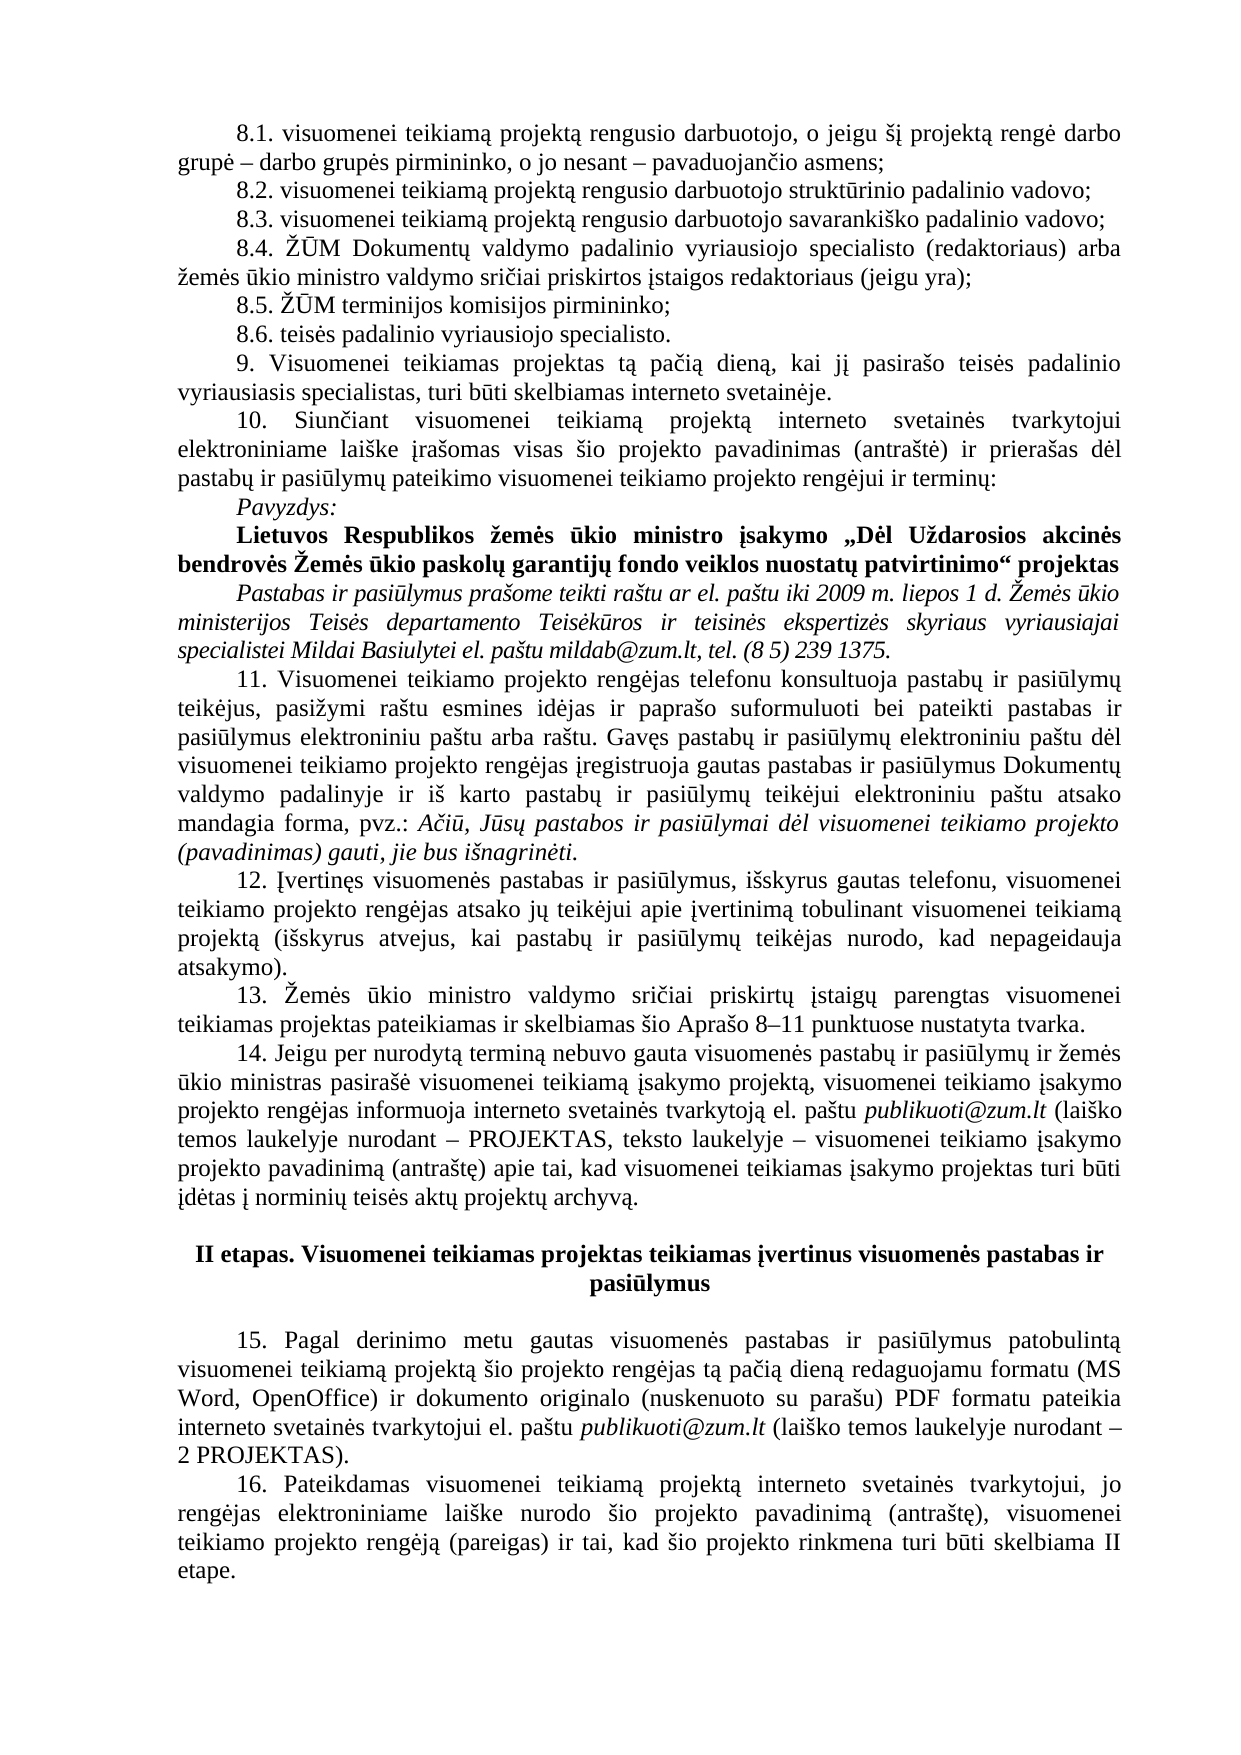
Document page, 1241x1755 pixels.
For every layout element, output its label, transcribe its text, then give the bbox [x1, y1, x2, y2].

text Lietuvos Respublikos žemės ūkio ministro įsakymo „Dėl Uždarosios akcinės bendrovės Žemės ūkio paskolų garantijų fondo veiklos nuostatų patvirtinimo“ projektas [177, 521, 1122, 578]
text Pastabas ir pasiūlymus prašome teikti raštu ar el. paštu iki 2009 m. liepos 1 d. Žemės ūkio ministerijos Teisės departamento Teisėkūros ir teisinės ekspertizės skyriaus vyriausiajai specialistei Mildai Basiulytei el. paštu mildab@zum.lt, tel. (8 5) 239 1375. [177, 578, 1122, 664]
text 8.3. visuomenei teikiamą projektą rengusio darbuotojo savarankiško padalinio vadovo; [177, 204, 1122, 233]
text Pavyzdys: [177, 492, 1122, 521]
text 8.4. ŽŪM Dokumentų valdymo padalinio vyriausiojo specialisto (redaktoriaus) arba žemės ūkio ministro valdymo sričiai priskirtos įstaigos redaktoriaus (jeigu yra); [177, 233, 1122, 291]
text 10. Siunčiant visuomenei teikiamą projektą interneto svetainės tvarkytojui elektroniniame laiške įrašomas visas šio projekto pavadinimas (antraštė) ir prierašas dėl pastabų ir pasiūlymų pateikimo visuomenei teikiamo projekto rengėjui ir terminų: [177, 406, 1122, 492]
text 12. Įvertinęs visuomenės pastabas ir pasiūlymus, išskyrus gautas telefonu, visuomenei teikiamo projekto rengėjas atsako jų teikėjui apie įvertinimą tobulinant visuomenei teikiamą projektą (išskyrus atvejus, kai pastabų ir pasiūlymų teikėjas nurodo, kad nepageidauja atsakymo). [177, 866, 1122, 981]
text 16. Pateikdamas visuomenei teikiamą projektą interneto svetainės tvarkytojui, jo rengėjas elektroniniame laiške nurodo šio projekto pavadinimą (antraštę), visuomenei teikiamo projekto rengėją (pareigas) ir tai, kad šio projekto rinkmena turi būti skelbiama II etape. [177, 1469, 1122, 1584]
text 8.5. ŽŪM terminijos komisijos pirmininko; [177, 291, 1122, 319]
text 14. Jeigu per nurodytą terminą nebuvo gauta visuomenės pastabų ir pasiūlymų ir žemės ūkio ministras pasirašė visuomenei teikiamą įsakymo projektą, visuomenei teikiamo įsakymo projekto rengėjas informuoja interneto svetainės tvarkytoją el. paštu publikuoti@zum.lt (laiško temos laukelyje nurodant – PROJEKTAS, teksto laukelyje – visuomenei teikiamo įsakymo projekto pavadinimą (antraštę) apie tai, kad visuomenei teikiamas įsakymo projektas turi būti įdėtas į norminių teisės aktų projektų archyvą. [177, 1038, 1122, 1211]
text 11. Visuomenei teikiamo projekto rengėjas telefonu konsultuoja pastabų ir pasiūlymų teikėjus, pasižymi raštu esmines idėjas ir paprašo suformuluoti bei pateikti pastabas ir pasiūlymus elektroniniu paštu arba raštu. Gavęs pastabų ir pasiūlymų elektroniniu paštu dėl visuomenei teikiamo projekto rengėjas įregistruoja gautas pastabas ir pasiūlymus Dokumentų valdymo padalinyje ir iš karto pastabų ir pasiūlymų teikėjui elektroniniu paštu atsako mandagia forma, pvz.: Ačiū, Jūsų pastabos ir pasiūlymai dėl visuomenei teikiamo projekto (pavadinimas) gauti, jie bus išnagrinėti. [177, 664, 1122, 866]
text II etapas. Visuomenei teikiamas projektas teikiamas įvertinus visuomenės pastabas ir pasiūlymus [177, 1239, 1122, 1297]
text 8.6. teisės padalinio vyriausiojo specialisto. [177, 319, 1122, 348]
text 8.2. visuomenei teikiamą projektą rengusio darbuotojo struktūrinio padalinio vadovo; [177, 176, 1122, 204]
text 9. Visuomenei teikiamas projektas tą pačią dieną, kai jį pasirašo teisės padalinio vyriausiasis specialistas, turi būti skelbiamas interneto svetainėje. [177, 348, 1122, 406]
text 13. Žemės ūkio ministro valdymo sričiai priskirtų įstaigų parengtas visuomenei teikiamas projektas pateikiamas ir skelbiamas šio Aprašo 8–11 punktuose nustatyta tvarka. [177, 981, 1122, 1038]
text 15. Pagal derinimo metu gautas visuomenės pastabas ir pasiūlymus patobulintą visuomenei teikiamą projektą šio projekto rengėjas tą pačią dieną redaguojamu formatu (MS Word, OpenOffice) ir dokumento originalo (nuskenuoto su parašu) PDF formatu pateikia interneto svetainės tvarkytojui el. paštu publikuoti@zum.lt (laiško temos laukelyje nurodant – 2 PROJEKTAS). [177, 1326, 1122, 1469]
text 8.1. visuomenei teikiamą projektą rengusio darbuotojo, o jeigu šį projektą rengė darbo grupė – darbo grupės pirmininko, o jo nesant – pavaduojančio asmens; [177, 118, 1122, 176]
